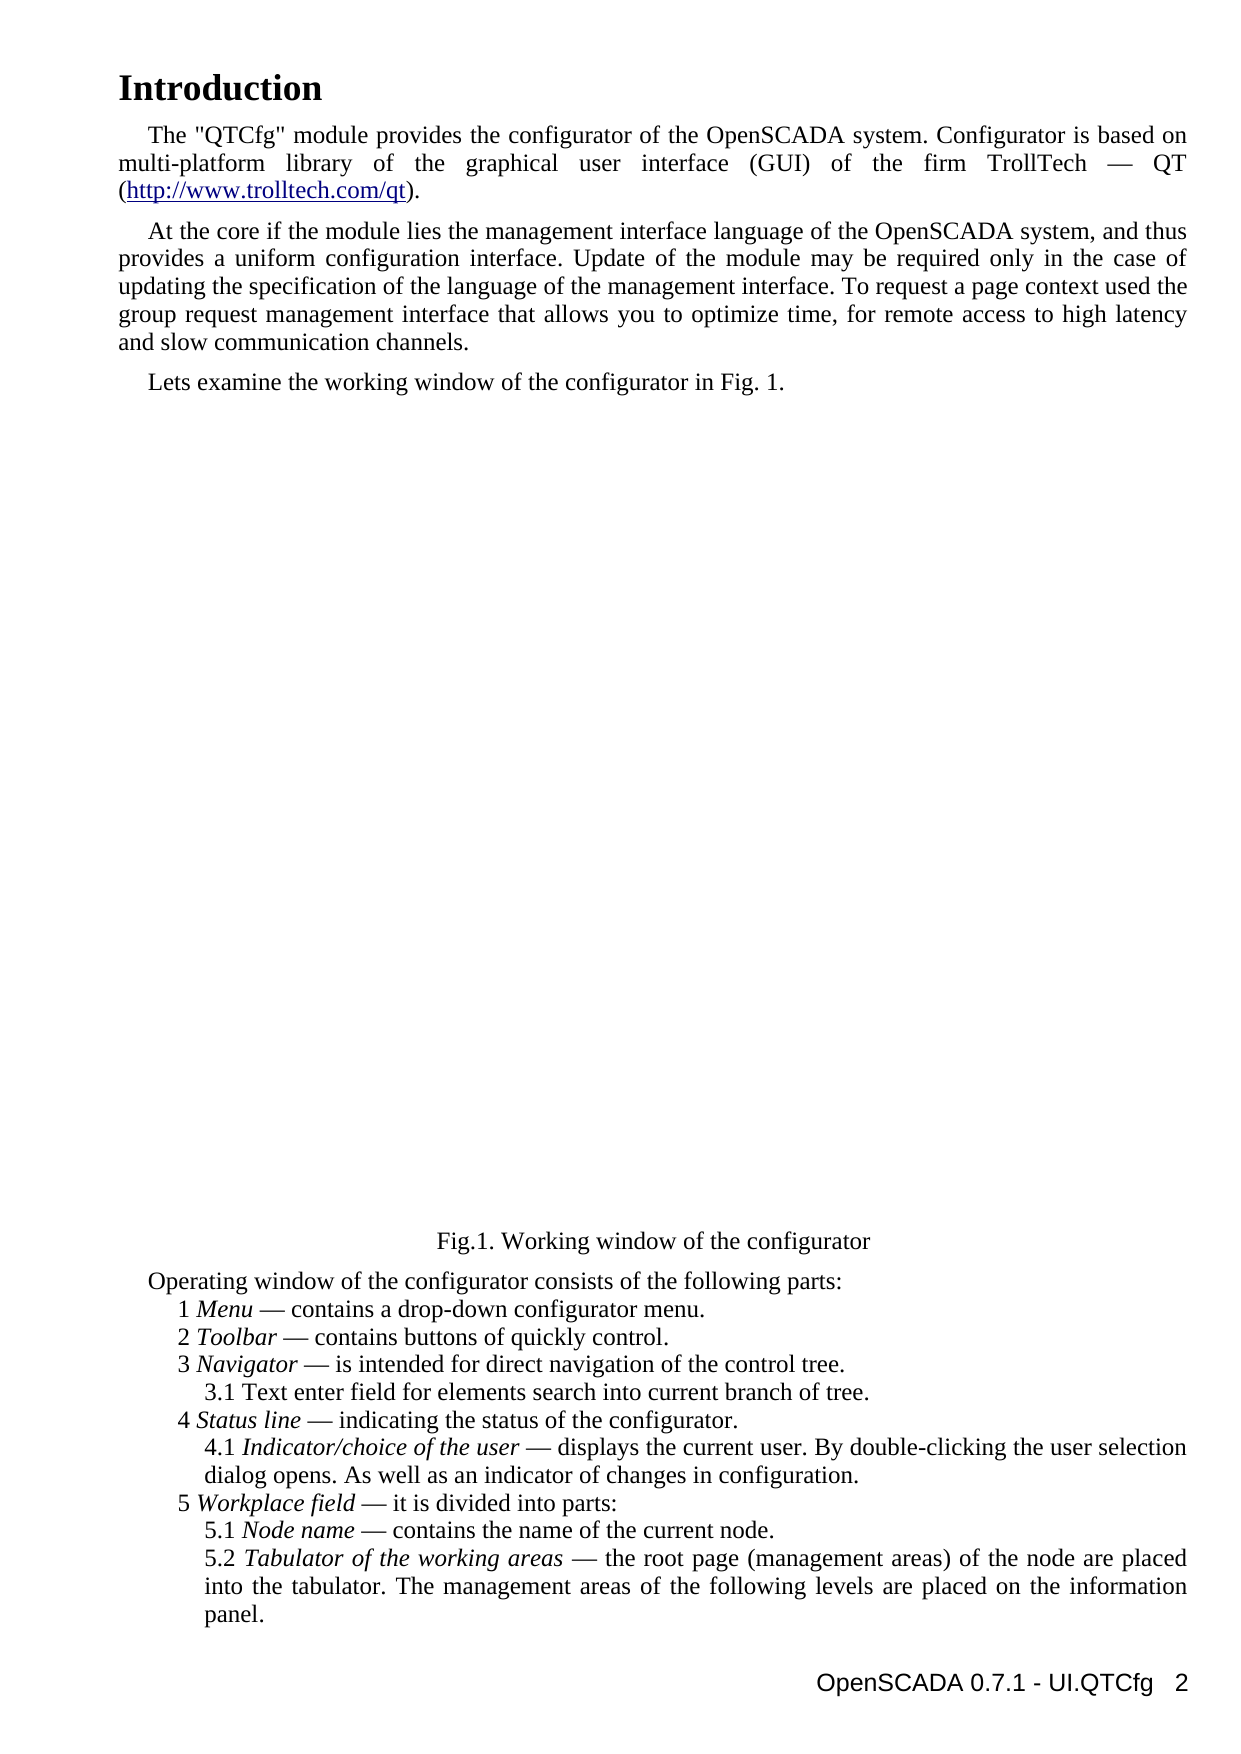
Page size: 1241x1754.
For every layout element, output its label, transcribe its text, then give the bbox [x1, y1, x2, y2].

text 3.1 Text enter field for elements search into current branch of tree. [177, 1378, 1188, 1406]
text 4 Status line — indicating the status of the configurator. [177, 1406, 1188, 1433]
text The "QTCfg" module provides the configurator of the OpenSCADA system. Configurator is based on multi-platform library of the graphical user interface (GUI) of the firm TrollTech — QT (http://www.trolltech.com/qt). [118, 121, 1188, 204]
text At the core if the module lies the management interface language of the OpenSCADA system, and thus provides a uniform configuration interface. Update of the module may be required only in the case of updating the specification of the language of the management interface. To request a page context used the group request management interface that allows you to optimize time, for remote access to high latency and slow communication channels. [118, 217, 1188, 355]
text Lets examine the working window of the configurator in Fig. 1. [118, 368, 1188, 396]
text Fig.1. Working window of the configurator [118, 408, 1188, 1255]
text 5.2 Tabulator of the working areas — the root page (management areas) of the node are placed into the tabulator. The management areas of the following levels are placed on the information panel. [177, 1544, 1188, 1627]
text 3 Navigator — is intended for direct navigation of the control tree. [177, 1350, 1188, 1378]
text 5 Workplace field — it is divided into parts: [177, 1489, 1188, 1517]
subtitle Introduction [118, 67, 1188, 109]
text 4.1 Indicator/choice of the user — displays the current user. By double-clicking the user selection dialog opens. As well as an indicator of changes in configuration. [177, 1433, 1188, 1489]
text 2 Toolbar — contains buttons of quickly control. [177, 1323, 1188, 1350]
text 5.1 Node name — contains the name of the current node. [177, 1517, 1188, 1544]
text 1 Menu — contains a drop-down configurator menu. [177, 1295, 1188, 1323]
list Operating window of the configurator consists of the following parts: [118, 1267, 1188, 1295]
